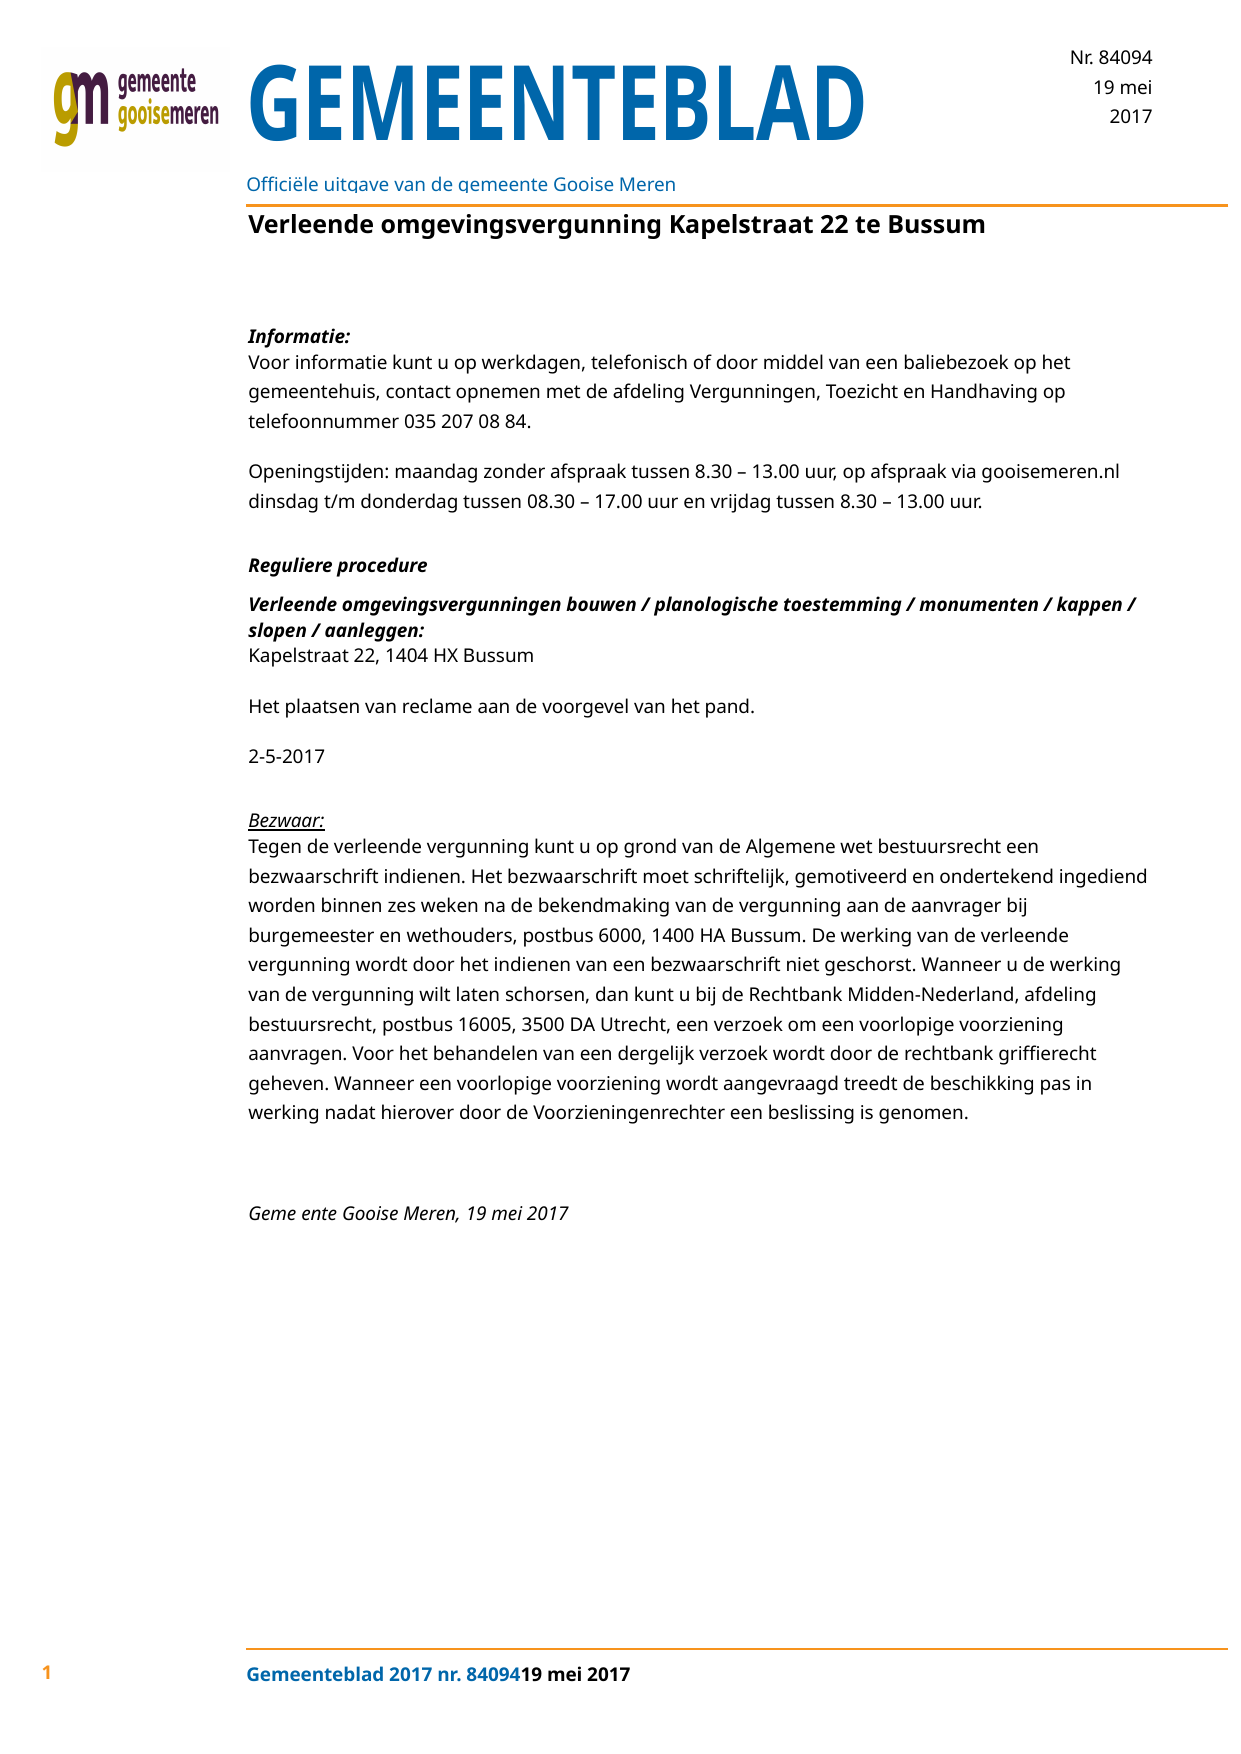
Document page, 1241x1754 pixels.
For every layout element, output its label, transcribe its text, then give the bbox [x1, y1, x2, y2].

text Reguliere procedure [248, 552, 1152, 578]
text Verleende omgevingsvergunning Kapelstraat 22 te Bussum [248, 207, 1152, 241]
text Voor informatie kunt u op werkdagen, telefonisch of door middel van een baliebezoek op het gemeentehuis, contact opnemen met de afdeling Vergunningen, Toezicht en Handhaving op telefoonnummer 035 207 08 84. [248, 349, 1152, 434]
text Geme ente Gooise Meren, 19 mei 2017 [248, 1200, 1152, 1226]
text Bezwaar: [248, 807, 1152, 833]
text Tegen de verleende vergunning kunt u op grond van de Algemene wet bestuursrecht een bezwaarschrift indienen. Het bezwaarschrift moet schriftelijk, gemotiveerd en ondertekend ingediend worden binnen zes weken na de bekendmaking van de vergunning aan de aanvrager bij burgemeester en wethouders, postbus 6000, 1400 HA Bussum. De werking van de verleende vergunning wordt door het indienen van een bezwaarschrift niet geschorst. Wanneer u de werking van de vergunning wilt laten schorsen, dan kunt u bij de Rechtbank Midden-Nederland, afdeling bestuursrecht, postbus 16005, 3500 DA Utrecht, een verzoek om een voorlopige voorziening aanvragen. Voor het behandelen van een dergelijk verzoek wordt door de rechtbank griffierecht geheven. Wanneer een voorlopige voorziening wordt aangevraagd treedt de beschikking pas in werking nadat hierover door de Voorzieningenrechter een beslissing is genomen. [248, 833, 1152, 1125]
text Kapelstraat 22, 1404 HX Bussum [248, 643, 1152, 668]
text Openingstijden: maandag zonder afspraak tussen 8.30 – 13.00 uur, op afspraak via gooisemeren.nl dinsdag t/m donderdag tussen 08.30 – 17.00 uur en vrijdag tussen 8.30 – 13.00 uur. [248, 458, 1152, 514]
picture [41, 47, 231, 172]
text Het plaatsen van reclame aan de voorgevel van het pand. [248, 693, 1152, 719]
text Informatie: [248, 323, 1152, 349]
text 2-5-2017 [248, 743, 1152, 769]
text Verleende omgevingsvergunningen bouwen / planologische toestemming / monumenten / kappen / slopen / aanleggen: [248, 591, 1152, 643]
